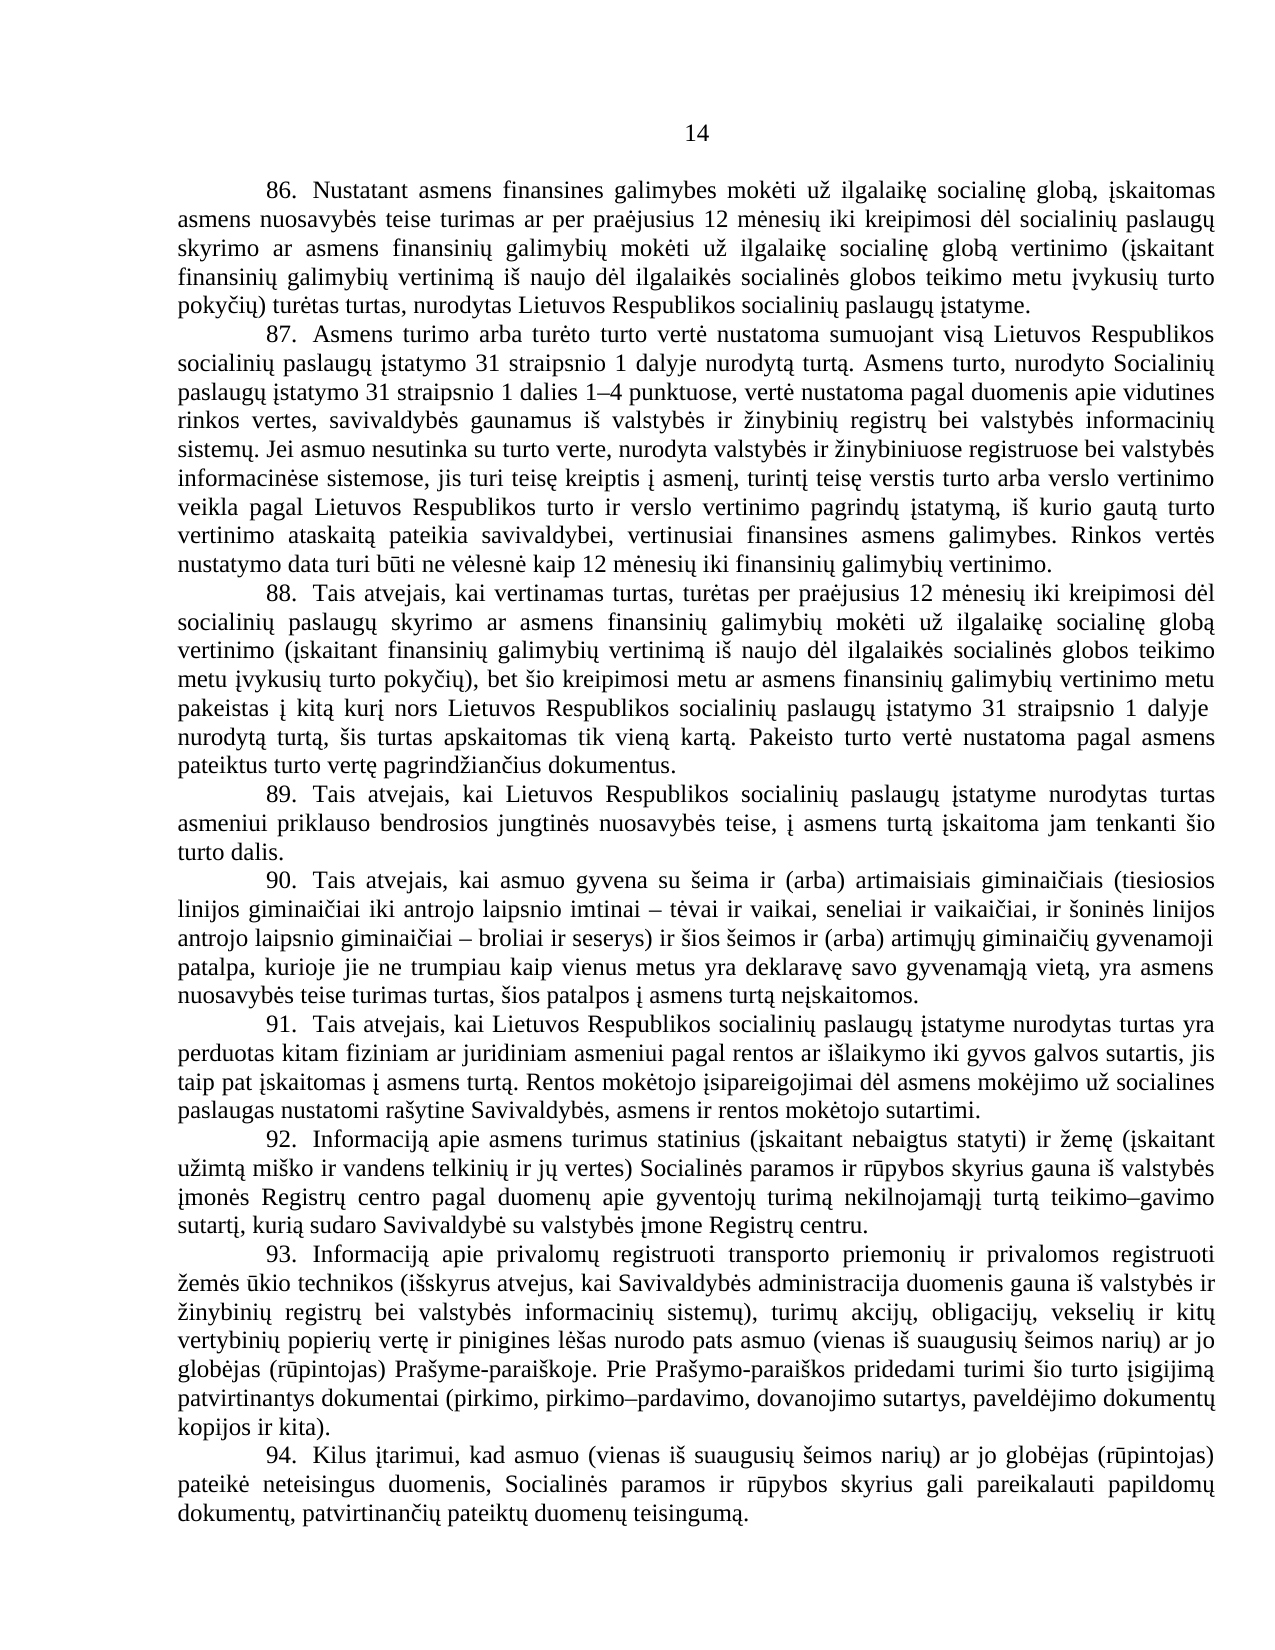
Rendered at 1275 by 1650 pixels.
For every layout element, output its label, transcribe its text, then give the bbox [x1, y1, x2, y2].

text 90. Tais atvejais, kai asmuo gyvena su šeima ir (arba) artimaisiais giminaičiais (tiesiosios linijos giminaičiai iki antrojo laipsnio imtinai – tėvai ir vaikai, seneliai ir vaikaičiai, ir šoninės linijos antrojo laipsnio giminaičiai – broliai ir seserys) ir šios šeimos ir (arba) artimųjų giminaičių gyvenamoji patalpa, kurioje jie ne trumpiau kaip vienus metus yra deklaravę savo gyvenamąją vietą, yra asmens nuosavybės teise turimas turtas, šios patalpos į asmens turtą neįskaitomos. [177, 866, 1216, 1009]
text 94. Kilus įtarimui, kad asmuo (vienas iš suaugusių šeimos narių) ar jo globėjas (rūpintojas) pateikė neteisingus duomenis, Socialinės paramos ir rūpybos skyrius gali pareikalauti papildomų dokumentų, patvirtinančių pateiktų duomenų teisingumą. [177, 1441, 1216, 1527]
text 89. Tais atvejais, kai Lietuvos Respublikos socialinių paslaugų įstatyme nurodytas turtas asmeniui priklauso bendrosios jungtinės nuosavybės teise, į asmens turtą įskaitoma jam tenkanti šio turto dalis. [177, 779, 1216, 866]
text 92. Informaciją apie asmens turimus statinius (įskaitant nebaigtus statyti) ir žemę (įskaitant užimtą miško ir vandens telkinių ir jų vertes) Socialinės paramos ir rūpybos skyrius gauna iš valstybės įmonės Registrų centro pagal duomenų apie gyventojų turimą nekilnojamąjį turtą teikimo–gavimo sutartį, kurią sudaro Savivaldybė su valstybės įmone Registrų centru. [177, 1124, 1216, 1239]
text 93. Informaciją apie privalomų registruoti transporto priemonių ir privalomos registruoti žemės ūkio technikos (išskyrus atvejus, kai Savivaldybės administracija duomenis gauna iš valstybės ir žinybinių registrų bei valstybės informacinių sistemų), turimų akcijų, obligacijų, vekselių ir kitų vertybinių popierių vertę ir pinigines lėšas nurodo pats asmuo (vienas iš suaugusių šeimos narių) ar jo globėjas (rūpintojas) Prašyme-paraiškoje. Prie Prašymo-paraiškos pridedami turimi šio turto įsigijimą patvirtinantys dokumentai (pirkimo, pirkimo–pardavimo, dovanojimo sutartys, paveldėjimo dokumentų kopijos ir kita). [177, 1239, 1216, 1441]
text 86. Nustatant asmens finansines galimybes mokėti už ilgalaikę socialinę globą, įskaitomas asmens nuosavybės teise turimas ar per praėjusius 12 mėnesių iki kreipimosi dėl socialinių paslaugų skyrimo ar asmens finansinių galimybių mokėti už ilgalaikę socialinę globą vertinimo (įskaitant finansinių galimybių vertinimą iš naujo dėl ilgalaikės socialinės globos teikimo metu įvykusių turto pokyčių) turėtas turtas, nurodytas Lietuvos Respublikos socialinių paslaugų įstatyme. [177, 176, 1216, 319]
text 88. Tais atvejais, kai vertinamas turtas, turėtas per praėjusius 12 mėnesių iki kreipimosi dėl socialinių paslaugų skyrimo ar asmens finansinių galimybių mokėti už ilgalaikę socialinę globą vertinimo (įskaitant finansinių galimybių vertinimą iš naujo dėl ilgalaikės socialinės globos teikimo metu įvykusių turto pokyčių), bet šio kreipimosi metu ar asmens finansinių galimybių vertinimo metu pakeistas į kitą kurį nors Lietuvos Respublikos socialinių paslaugų įstatymo 31 straipsnio 1 dalyje nurodytą turtą, šis turtas apskaitomas tik vieną kartą. Pakeisto turto vertė nustatoma pagal asmens pateiktus turto vertę pagrindžiančius dokumentus. [177, 578, 1216, 779]
text 87. Asmens turimo arba turėto turto vertė nustatoma sumuojant visą Lietuvos Respublikos socialinių paslaugų įstatymo 31 straipsnio 1 dalyje nurodytą turtą. Asmens turto, nurodyto Socialinių paslaugų įstatymo 31 straipsnio 1 dalies 1–4 punktuose, vertė nustatoma pagal duomenis apie vidutines rinkos vertes, savivaldybės gaunamus iš valstybės ir žinybinių registrų bei valstybės informacinių sistemų. Jei asmuo nesutinka su turto verte, nurodyta valstybės ir žinybiniuose registruose bei valstybės informacinėse sistemose, jis turi teisę kreiptis į asmenį, turintį teisę verstis turto arba verslo vertinimo veikla pagal Lietuvos Respublikos turto ir verslo vertinimo pagrindų įstatymą, iš kurio gautą turto vertinimo ataskaitą pateikia savivaldybei, vertinusiai finansines asmens galimybes. Rinkos vertės nustatymo data turi būti ne vėlesnė kaip 12 mėnesių iki finansinių galimybių vertinimo. [177, 319, 1216, 578]
text 91. Tais atvejais, kai Lietuvos Respublikos socialinių paslaugų įstatyme nurodytas turtas yra perduotas kitam fiziniam ar juridiniam asmeniui pagal rentos ar išlaikymo iki gyvos galvos sutartis, jis taip pat įskaitomas į asmens turtą. Rentos mokėtojo įsipareigojimai dėl asmens mokėjimo už socialines paslaugas nustatomi rašytine Savivaldybės, asmens ir rentos mokėtojo sutartimi. [177, 1009, 1216, 1124]
